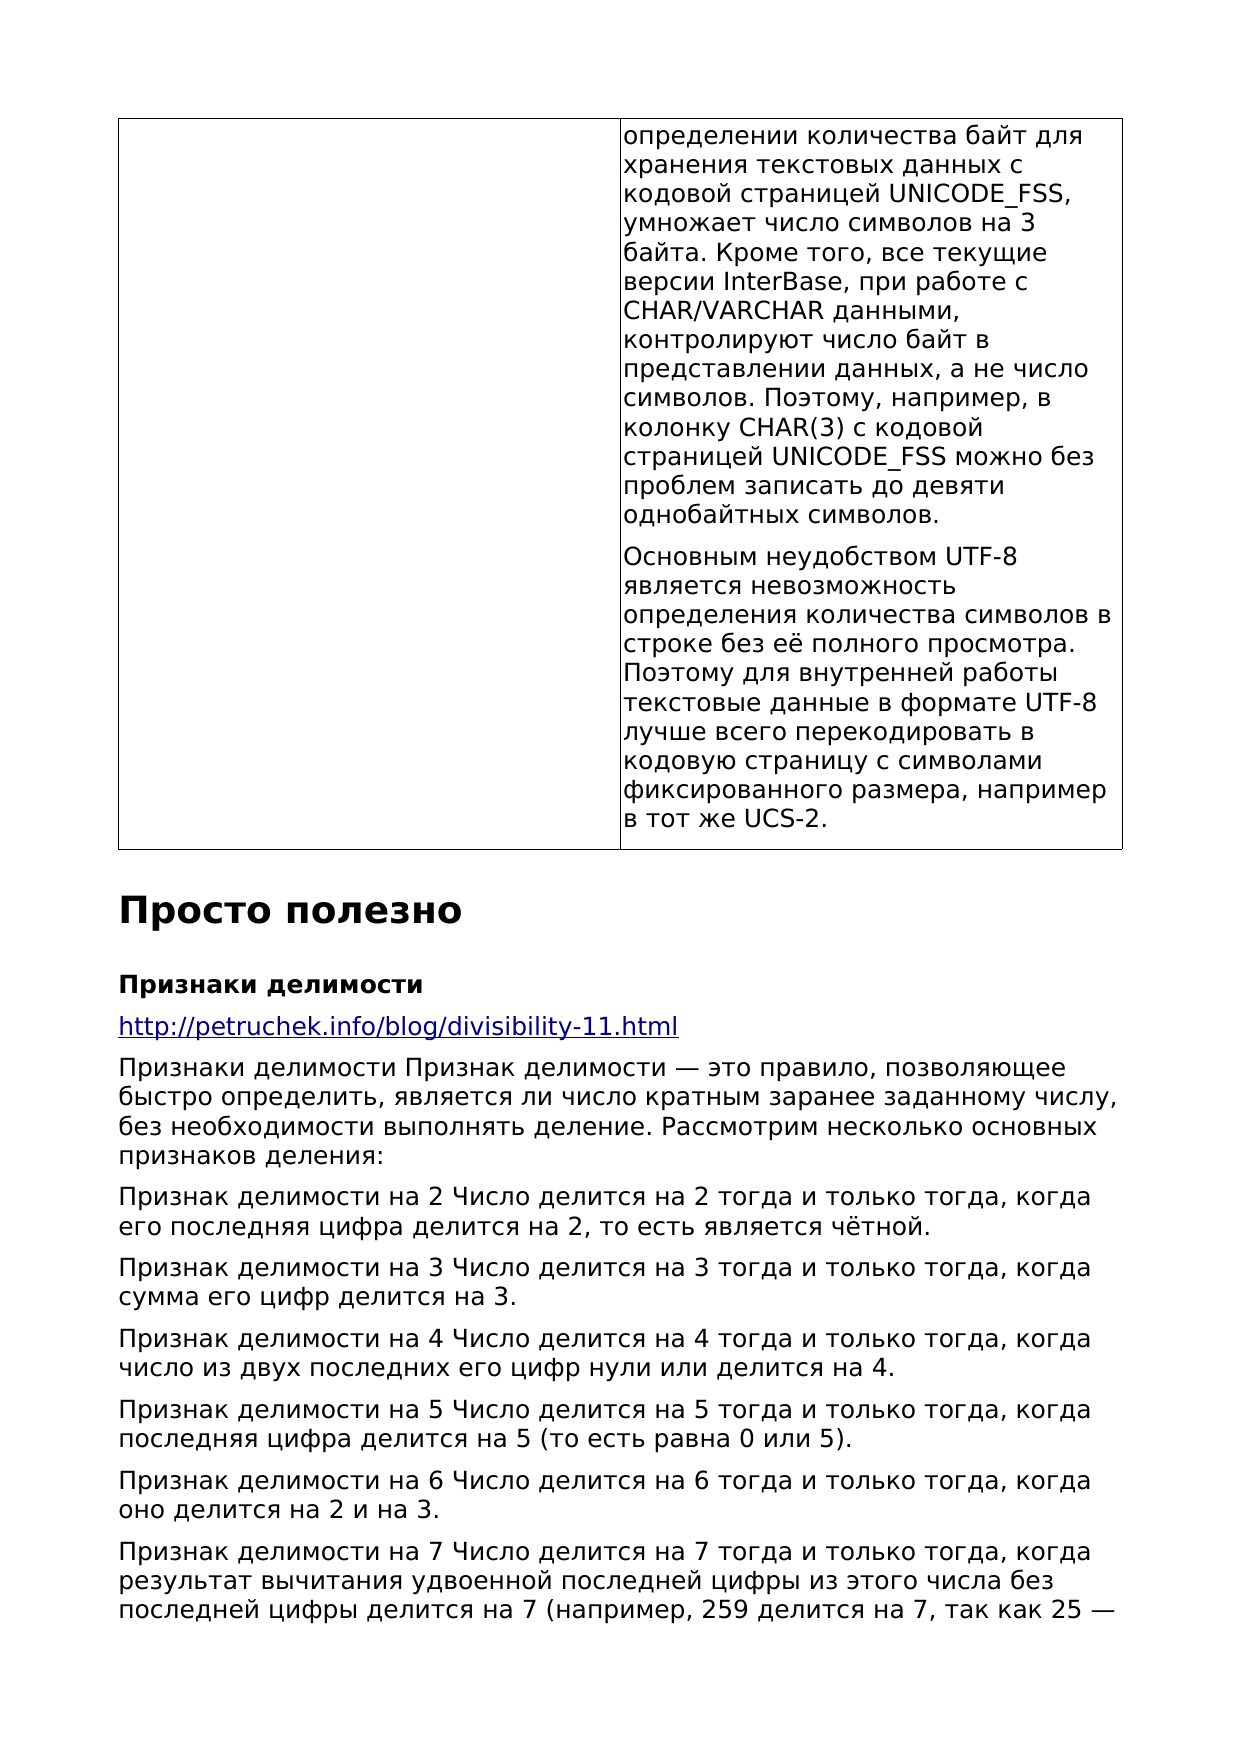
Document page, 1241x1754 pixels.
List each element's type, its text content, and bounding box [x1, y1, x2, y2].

text Признак делимости на 3 Число делится на 3 тогда и только тогда, когда сумма его цифр делится на 3. [118, 1253, 1122, 1312]
text Признак делимости на 2 Число делится на 2 тогда и только тогда, когда его последняя цифра делится на 2, то есть является чётной. [118, 1183, 1122, 1241]
subtitle Просто полезно [118, 889, 1122, 933]
text Признак делимости на 5 Число делится на 5 тогда и только тогда, когда последняя цифра делится на 5 (то есть равна 0 или 5). [118, 1395, 1122, 1453]
subtitle Признаки делимости [118, 970, 1122, 999]
text Признак делимости на 7 Число делится на 7 тогда и только тогда, когда результат вычитания удвоенной последней цифры из этого числа без последней цифры делится на 7 (например, 259 делится на 7, так как 25 — [118, 1537, 1122, 1624]
text http://petruchek.info/blog/divisibility-11.html [118, 1012, 1122, 1041]
text Признак делимости на 4 Число делится на 4 тогда и только тогда, когда число из двух последних его цифр нули или делится на 4. [118, 1324, 1122, 1383]
text Признаки делимости Признак делимости — это правило, позволяющее быстро определить, является ли число кратным заранее заданному числу, без необходимости выполнять деление. Рассмотрим несколько основных признаков деления: [118, 1053, 1122, 1170]
text Признак делимости на 6 Число делится на 6 тогда и только тогда, когда оно делится на 2 и на 3. [118, 1466, 1122, 1524]
table_header [119, 119, 620, 849]
table_header определении количества байт для хранения текстовых данных с кодовой страницей UNICODE_FSS, умножает число символов на 3 байта. Кроме того, все текущие версии InterBase, при работе с CHAR/VARCHAR данными, контролируют число байт в представлении данных, а не число символов. Поэтому, например, в колонку CHAR(3) с кодовой страницей UNICODE_FSS можно без проблем записать до девяти однобайтных символов. Основным неудобством UTF-8 является невозможность определения количества символов в строке без её полного просмотра. Поэтому для внутренней работы текстовые данные в формате UTF-8 лучше всего перекодировать в кодовую страницу с символами фиксированного размера, например в тот же UCS-2. [621, 119, 1122, 849]
